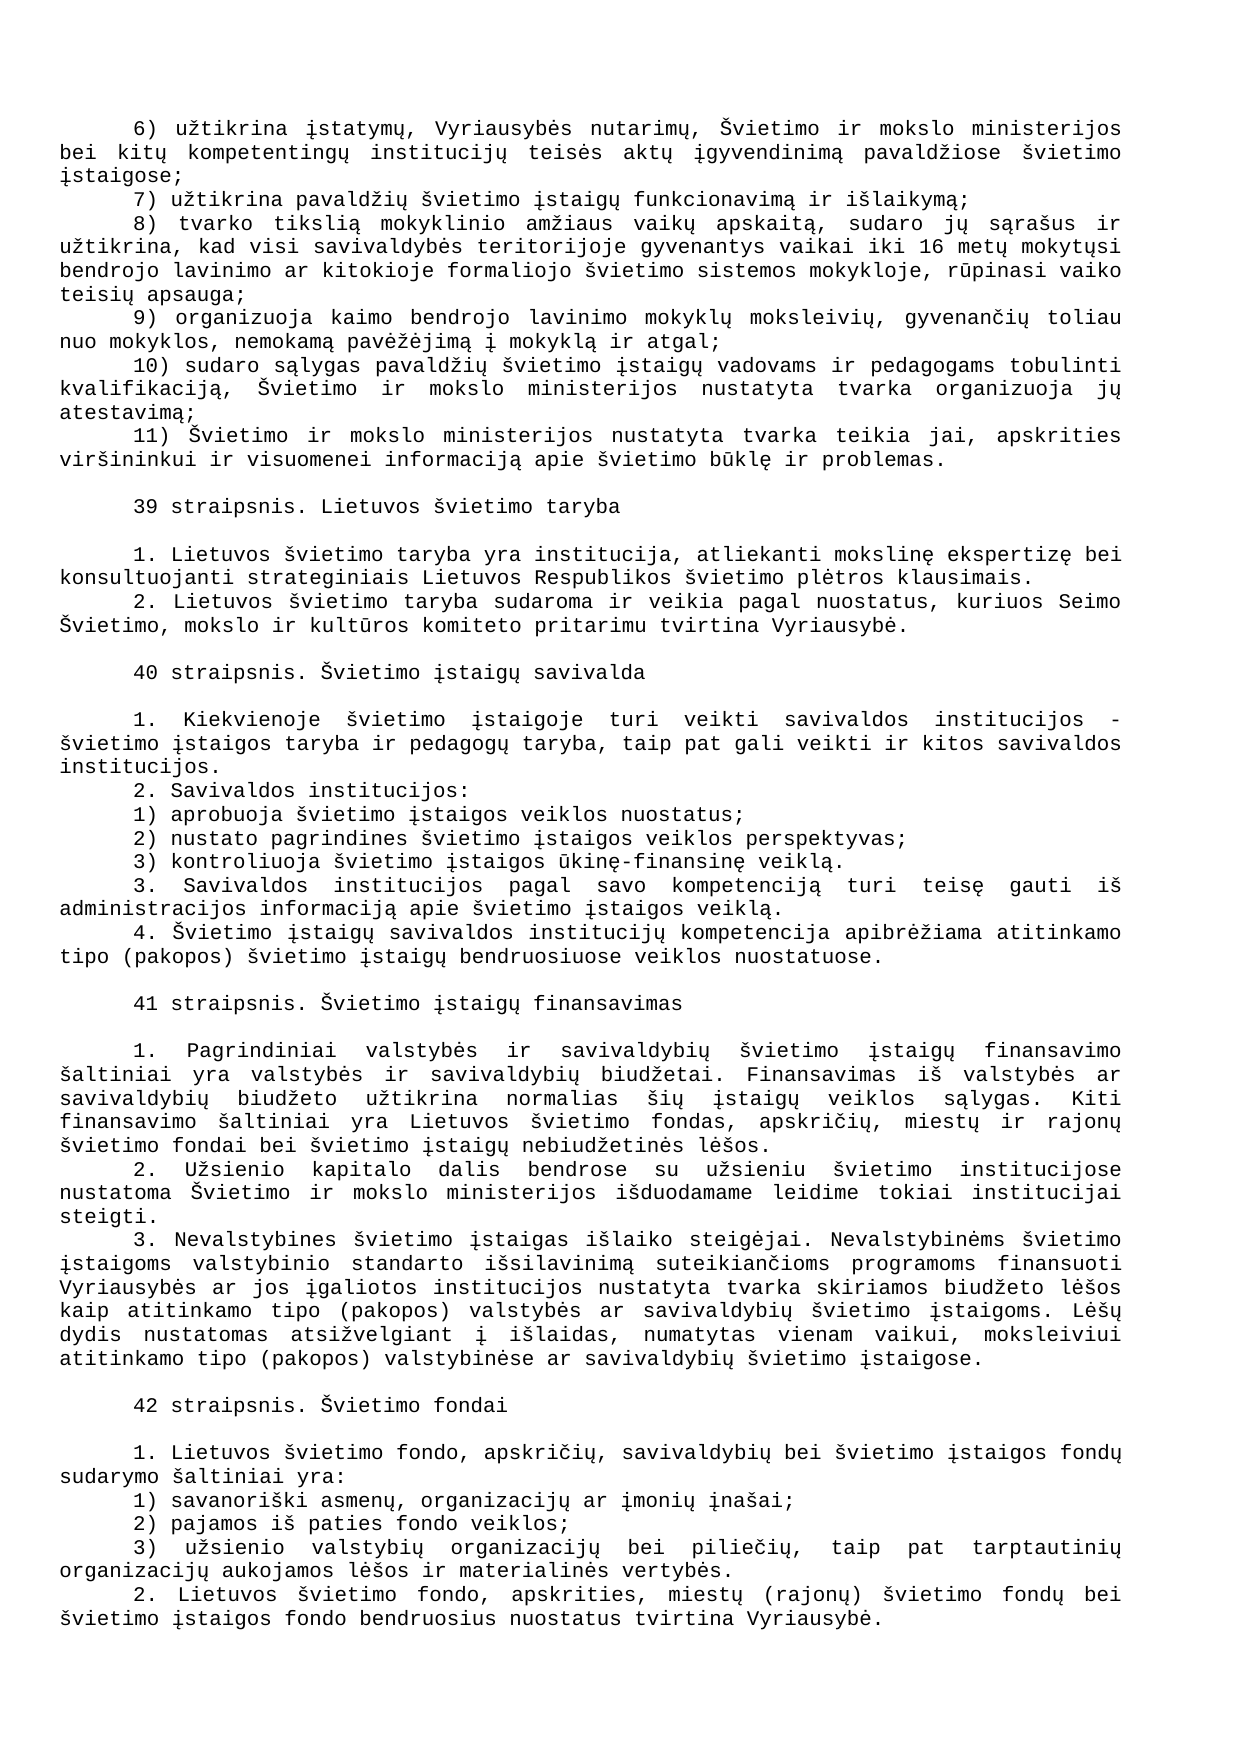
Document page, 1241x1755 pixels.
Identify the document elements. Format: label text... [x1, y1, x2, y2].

text 1. Pagrindiniai valstybės ir savivaldybių švietimo įstaigų finansavimo šaltiniai yra valstybės ir savivaldybių biudžetai. Finansavimas iš valstybės ar savivaldybių biudžeto užtikrina normalias šių įstaigų veiklos sąlygas. Kiti finansavimo šaltiniai yra Lietuvos švietimo fondas, apskričių, miestų ir rajonų švietimo fondai bei švietimo įstaigų nebiudžetinės lėšos. [59, 1040, 1122, 1158]
text 10) sudaro sąlygas pavaldžių švietimo įstaigų vadovams ir pedagogams tobulinti kvalifikaciją, Švietimo ir mokslo ministerijos nustatyta tvarka organizuoja jų atestavimą; [59, 354, 1122, 426]
text 11) Švietimo ir mokslo ministerijos nustatyta tvarka teikia jai, apskrities viršininkui ir visuomenei informaciją apie švietimo būklę ir problemas. [59, 426, 1122, 473]
text 9) organizuoja kaimo bendrojo lavinimo mokyklų moksleivių, gyvenančių toliau nuo mokyklos, nemokamą pavėžėjimą į mokyklą ir atgal; [59, 307, 1122, 354]
text 4. Švietimo įstaigų savivaldos institucijų kompetencija apibrėžiama atitinkamo tipo (pakopos) švietimo įstaigų bendruosiuose veiklos nuostatuose. [59, 922, 1122, 969]
text 3) užsienio valstybių organizacijų bei piliečių, taip pat tarptautinių organizacijų aukojamos lėšos ir materialinės vertybės. [59, 1537, 1122, 1584]
text 8) tvarko tikslią mokyklinio amžiaus vaikų apskaitą, sudaro jų sąrašus ir užtikrina, kad visi savivaldybės teritorijoje gyvenantys vaikai iki 16 metų mokytųsi bendrojo lavinimo ar kitokioje formaliojo švietimo sistemos mokykloje, rūpinasi vaiko teisių apsauga; [59, 213, 1122, 307]
text 2) pajamos iš paties fondo veiklos; [59, 1513, 1122, 1537]
text 2. Užsienio kapitalo dalis bendrose su užsieniu švietimo institucijose nustatoma Švietimo ir mokslo ministerijos išduodamame leidime tokiai institucijai steigti. [59, 1158, 1122, 1229]
text 1. Kiekvienoje švietimo įstaigoje turi veikti savivaldos institucijos - švietimo įstaigos taryba ir pedagogų taryba, taip pat gali veikti ir kitos savivaldos institucijos. [59, 709, 1122, 780]
text 39 straipsnis. Lietuvos švietimo taryba [59, 496, 1122, 520]
text 2. Lietuvos švietimo fondo, apskrities, miestų (rajonų) švietimo fondų bei švietimo įstaigos fondo bendruosius nuostatus tvirtina Vyriausybė. [59, 1584, 1122, 1631]
text 6) užtikrina įstatymų, Vyriausybės nutarimų, Švietimo ir mokslo ministerijos bei kitų kompetentingų institucijų teisės aktų įgyvendinimą pavaldžiose švietimo įstaigose; [59, 118, 1122, 189]
text 3. Savivaldos institucijos pagal savo kompetenciją turi teisę gauti iš administracijos informaciją apie švietimo įstaigos veiklą. [59, 875, 1122, 922]
text 3. Nevalstybines švietimo įstaigas išlaiko steigėjai. Nevalstybinėms švietimo įstaigoms valstybinio standarto išsilavinimą suteikiančioms programoms finansuoti Vyriausybės ar jos įgaliotos institucijos nustatyta tvarka skiriamos biudžeto lėšos kaip atitinkamo tipo (pakopos) valstybės ar savivaldybių švietimo įstaigoms. Lėšų dydis nustatomas atsižvelgiant į išlaidas, numatytas vienam vaikui, moksleiviui atitinkamo tipo (pakopos) valstybinėse ar savivaldybių švietimo įstaigose. [59, 1229, 1122, 1371]
text 2. Savivaldos institucijos: [59, 780, 1122, 804]
text 1) aprobuoja švietimo įstaigos veiklos nuostatus; [59, 804, 1122, 827]
text 1. Lietuvos švietimo taryba yra institucija, atliekanti mokslinę ekspertizę bei konsultuojanti strateginiais Lietuvos Respublikos švietimo plėtros klausimais. [59, 544, 1122, 591]
text 3) kontroliuoja švietimo įstaigos ūkinę-finansinę veiklą. [59, 851, 1122, 875]
text 2. Lietuvos švietimo taryba sudaroma ir veikia pagal nuostatus, kuriuos Seimo Švietimo, mokslo ir kultūros komiteto pritarimu tvirtina Vyriausybė. [59, 591, 1122, 638]
text 2) nustato pagrindines švietimo įstaigos veiklos perspektyvas; [59, 827, 1122, 851]
text 41 straipsnis. Švietimo įstaigų finansavimas [59, 993, 1122, 1017]
text 40 straipsnis. Švietimo įstaigų savivalda [59, 662, 1122, 686]
text 1) savanoriški asmenų, organizacijų ar įmonių įnašai; [59, 1489, 1122, 1513]
text 1. Lietuvos švietimo fondo, apskričių, savivaldybių bei švietimo įstaigos fondų sudarymo šaltiniai yra: [59, 1442, 1122, 1489]
text 7) užtikrina pavaldžių švietimo įstaigų funkcionavimą ir išlaikymą; [59, 189, 1122, 213]
text 42 straipsnis. Švietimo fondai [59, 1395, 1122, 1419]
